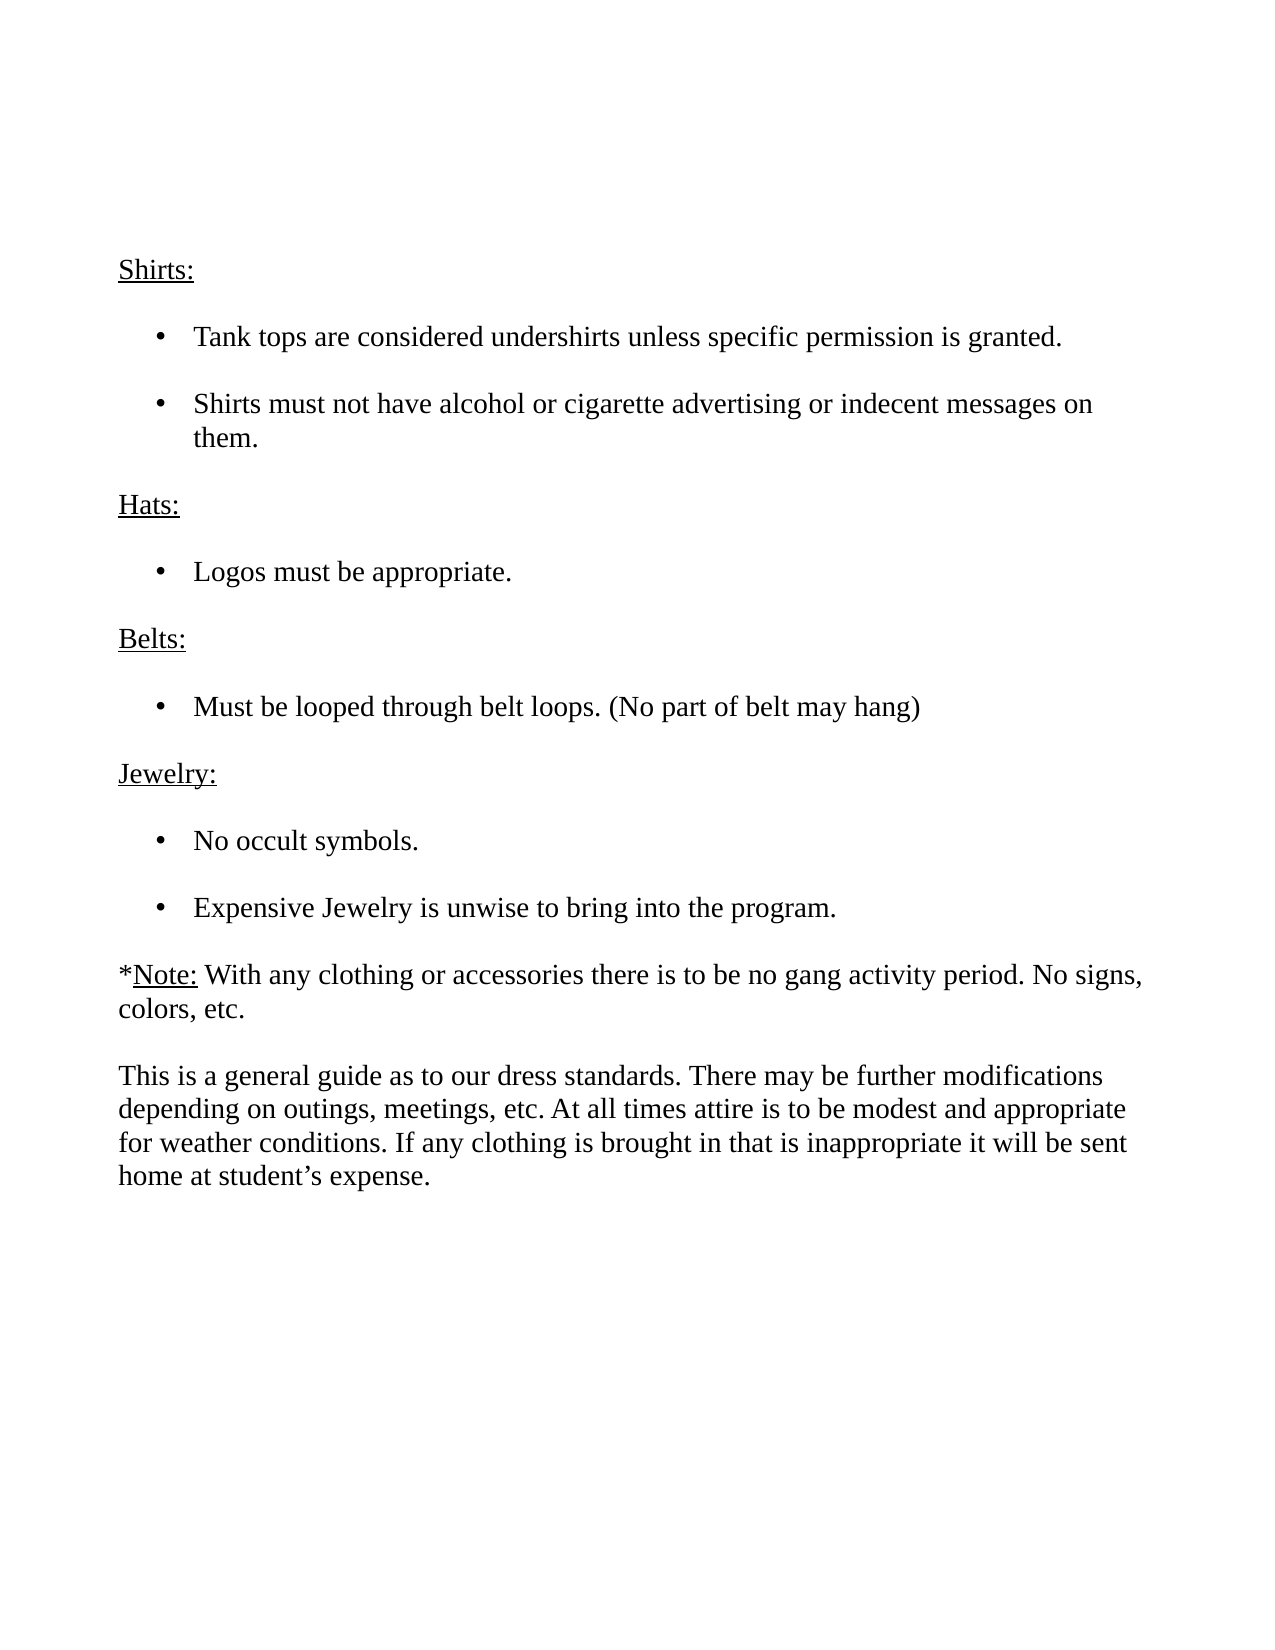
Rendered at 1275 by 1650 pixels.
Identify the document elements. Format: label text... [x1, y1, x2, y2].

list Must be looped through belt loops. (No part of belt may hang) [156, 689, 1157, 722]
list Expensive Jewelry is unwise to bring into the program. [156, 890, 1157, 924]
list No occult symbols. [156, 823, 1157, 857]
list Shirts must not have alcohol or cigarette advertising or indecent messages on them. [156, 387, 1157, 454]
text Jewelry: [118, 756, 1157, 789]
text This is a general guide as to our dress standards. There may be further modifications depending on outings, meetings, etc. At all times attire is to be modest and appropriate for weather conditions. If any clothing is brought in that is inappropriate it will be sent home at student’s expense. [118, 1058, 1157, 1192]
text Belts: [118, 622, 1157, 655]
text Shirts: [118, 252, 1157, 286]
text Hats: [118, 487, 1157, 521]
list Tank tops are considered undershirts unless specific permission is granted. [156, 319, 1157, 353]
list Logos must be appropriate. [156, 554, 1157, 588]
text *Note: With any clothing or accessories there is to be no gang activity period. No signs, colors, etc. [118, 957, 1157, 1024]
